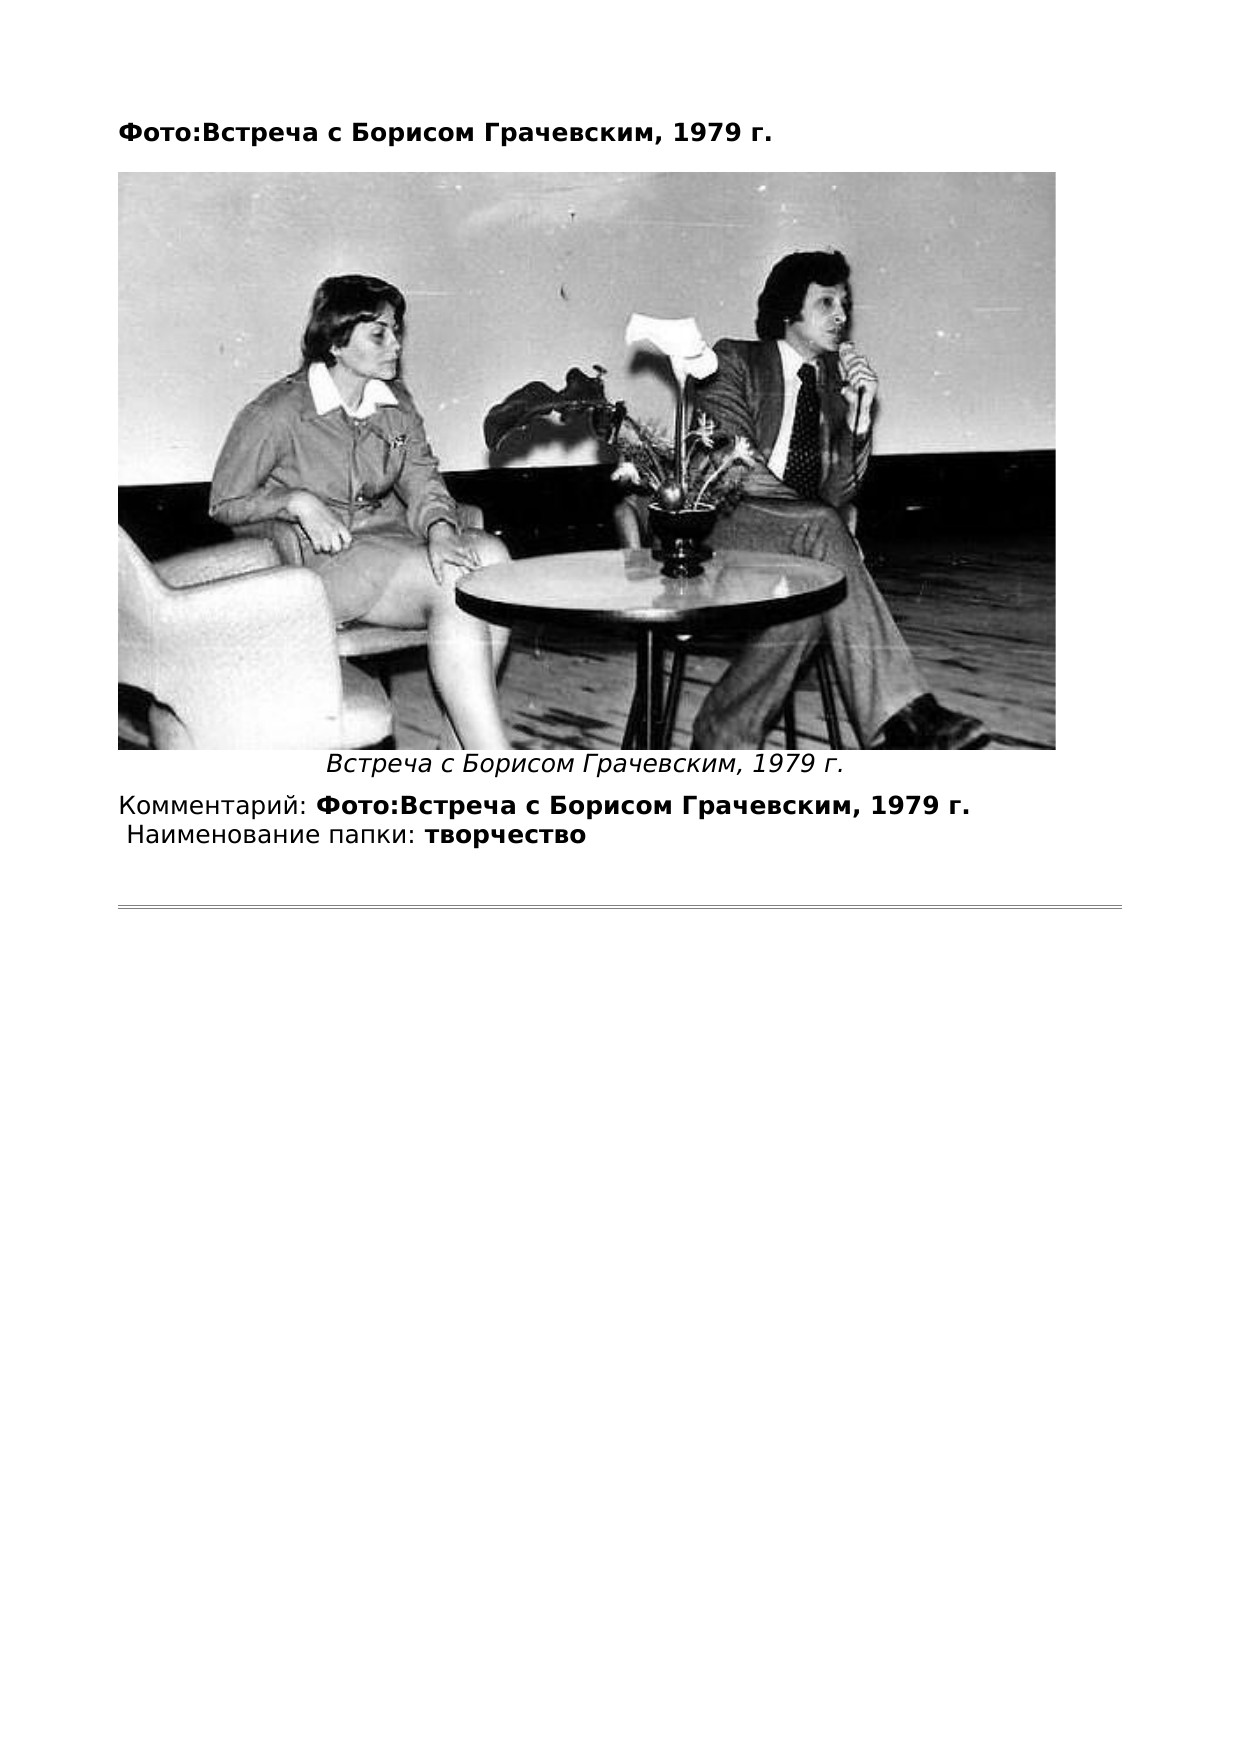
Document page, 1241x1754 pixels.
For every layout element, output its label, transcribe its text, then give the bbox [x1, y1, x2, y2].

text Комментарий: Фото:Встреча с Борисом Грачевским, 1979 г. Наименование папки: творчество [118, 791, 1122, 878]
picture [118, 172, 1056, 750]
subtitle Фото:Встреча с Борисом Грачевским, 1979 г. [118, 118, 1122, 147]
text Встреча с Борисом Грачевским, 1979 г. [118, 750, 1056, 778]
